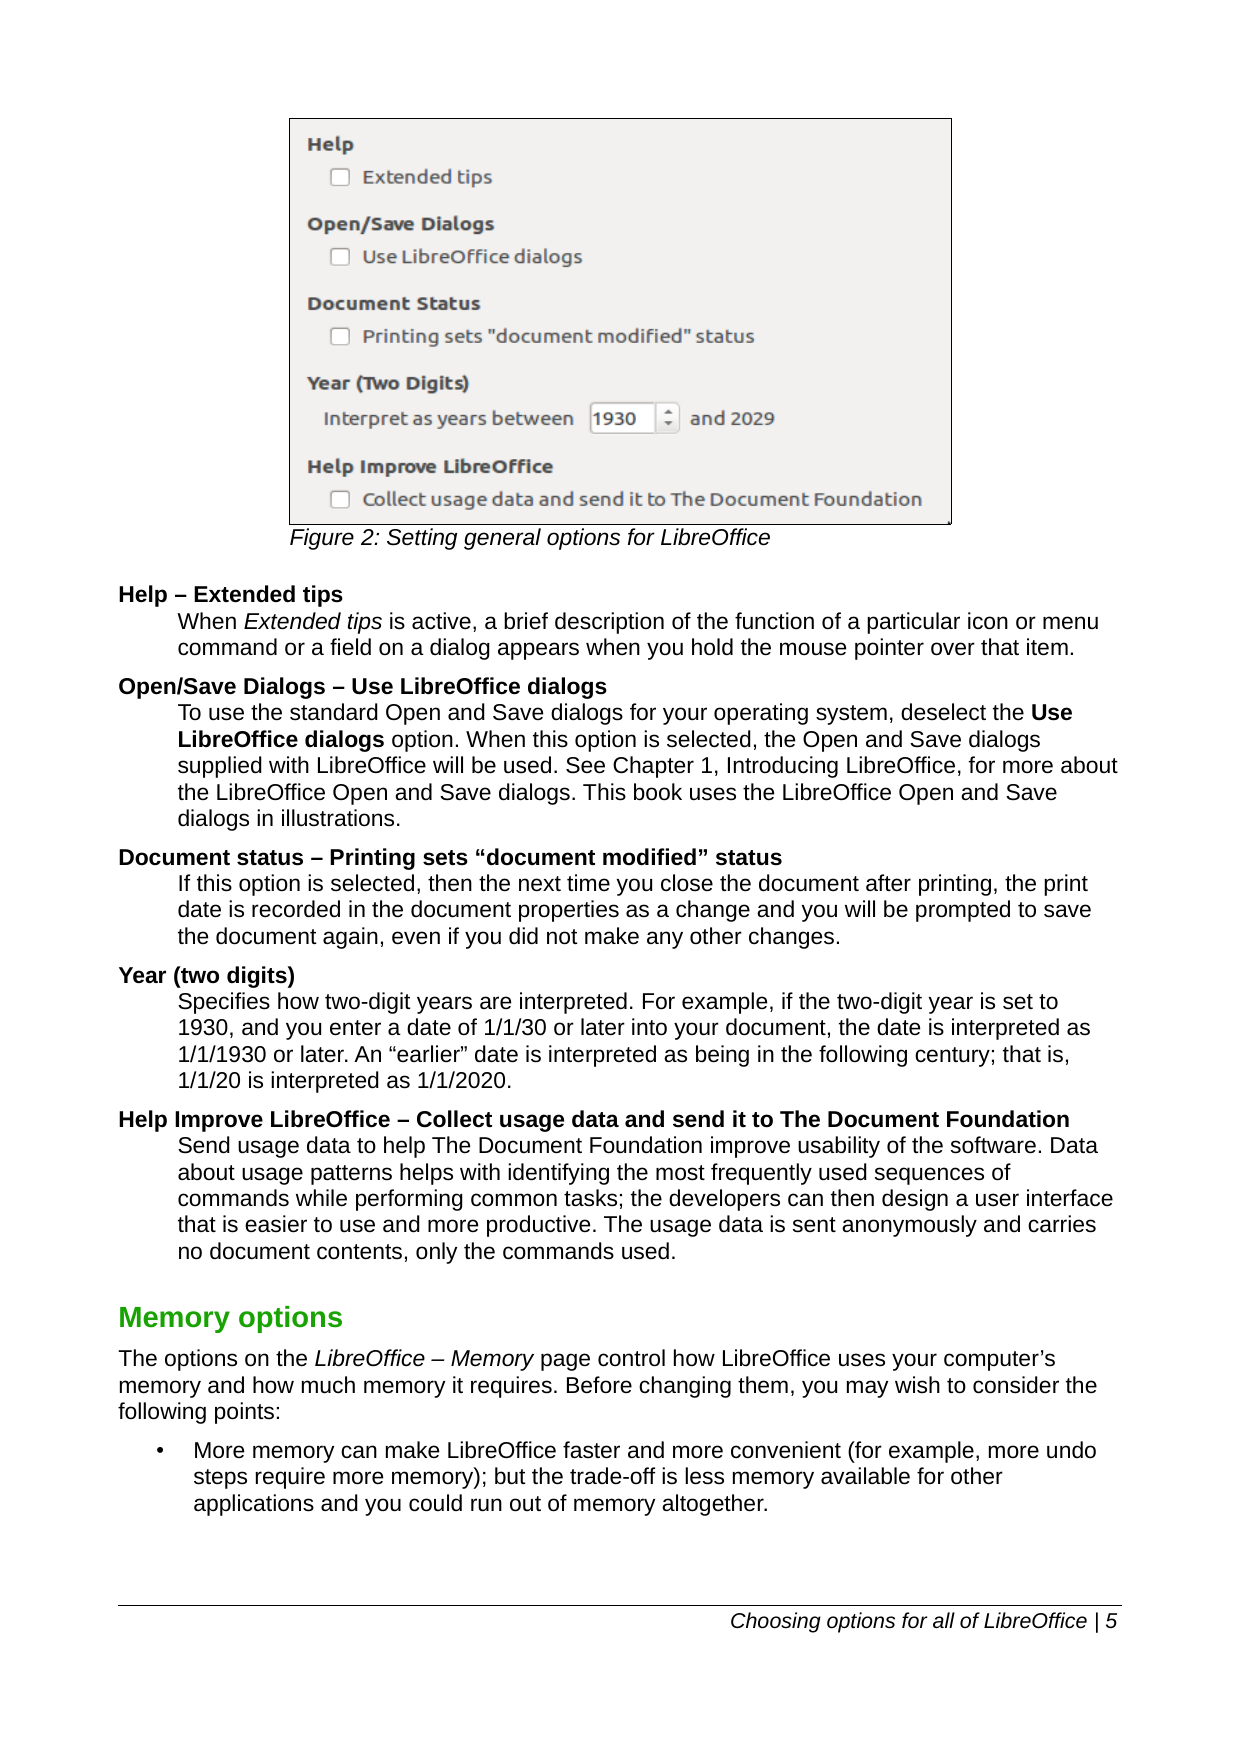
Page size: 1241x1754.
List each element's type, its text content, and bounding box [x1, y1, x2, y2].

text Help – Extended tips [118, 581, 1122, 608]
text Open/Save Dialogs – Use LibreOffice dialogs [118, 673, 1122, 699]
text Year (two digits) [118, 962, 1122, 988]
list More memory can make LibreOffice faster and more convenient (for example, more undo steps require more memory); but the trade-off is less memory available for other applications and you could run out of memory altogether. [156, 1437, 1122, 1516]
text Figure 2: Setting general options for LibreOffice [289, 525, 951, 551]
text Send usage data to help The Document Foundation improve usability of the software. Data about usage patterns helps with identifying the most frequently used sequences of commands while performing common tasks; the developers can then design a user interface that is easier to use and more productive. The usage data is sent anonymously and carries no document contents, only the commands used. [177, 1132, 1122, 1264]
text Document status – Printing sets “document modified” status [118, 844, 1122, 870]
text When Extended tips is active, a brief description of the function of a particular icon or menu command or a field on a dialog appears when you hold the mouse pointer over that item. [177, 608, 1122, 661]
text If this option is selected, then the next time you close the document after printing, the print date is recorded in the document properties as a change and you will be prompted to save the document again, even if you did not make any other changes. [177, 870, 1122, 949]
subtitle Memory options [118, 1300, 1122, 1334]
text Specifies how two-digit years are interpreted. For example, if the two-digit year is set to 1930, and you enter a date of 1/1/30 or later into your document, the date is interpreted as 1/1/1930 or later. An “earlier” date is interpreted as being in the following century; that is, 1/1/20 is interpreted as 1/1/2020. [177, 988, 1122, 1093]
text To use the standard Open and Save dialogs for your operating system, deselect the Use LibreOffice dialogs option. When this option is selected, the Open and Save dialogs supplied with LibreOffice will be used. See Chapter 1, Introducing LibreOffice, for more about the LibreOffice Open and Save dialogs. This book uses the LibreOffice Open and Save dialogs in illustrations. [177, 699, 1122, 831]
text The options on the LibreOffice – Memory page control how LibreOffice uses your computer’s memory and how much memory it requires. Before changing them, you may wish to consider the following points: [118, 1345, 1122, 1424]
text Help Improve LibreOffice – Collect usage data and send it to The Document Foundation [118, 1106, 1122, 1132]
picture [290, 119, 951, 524]
